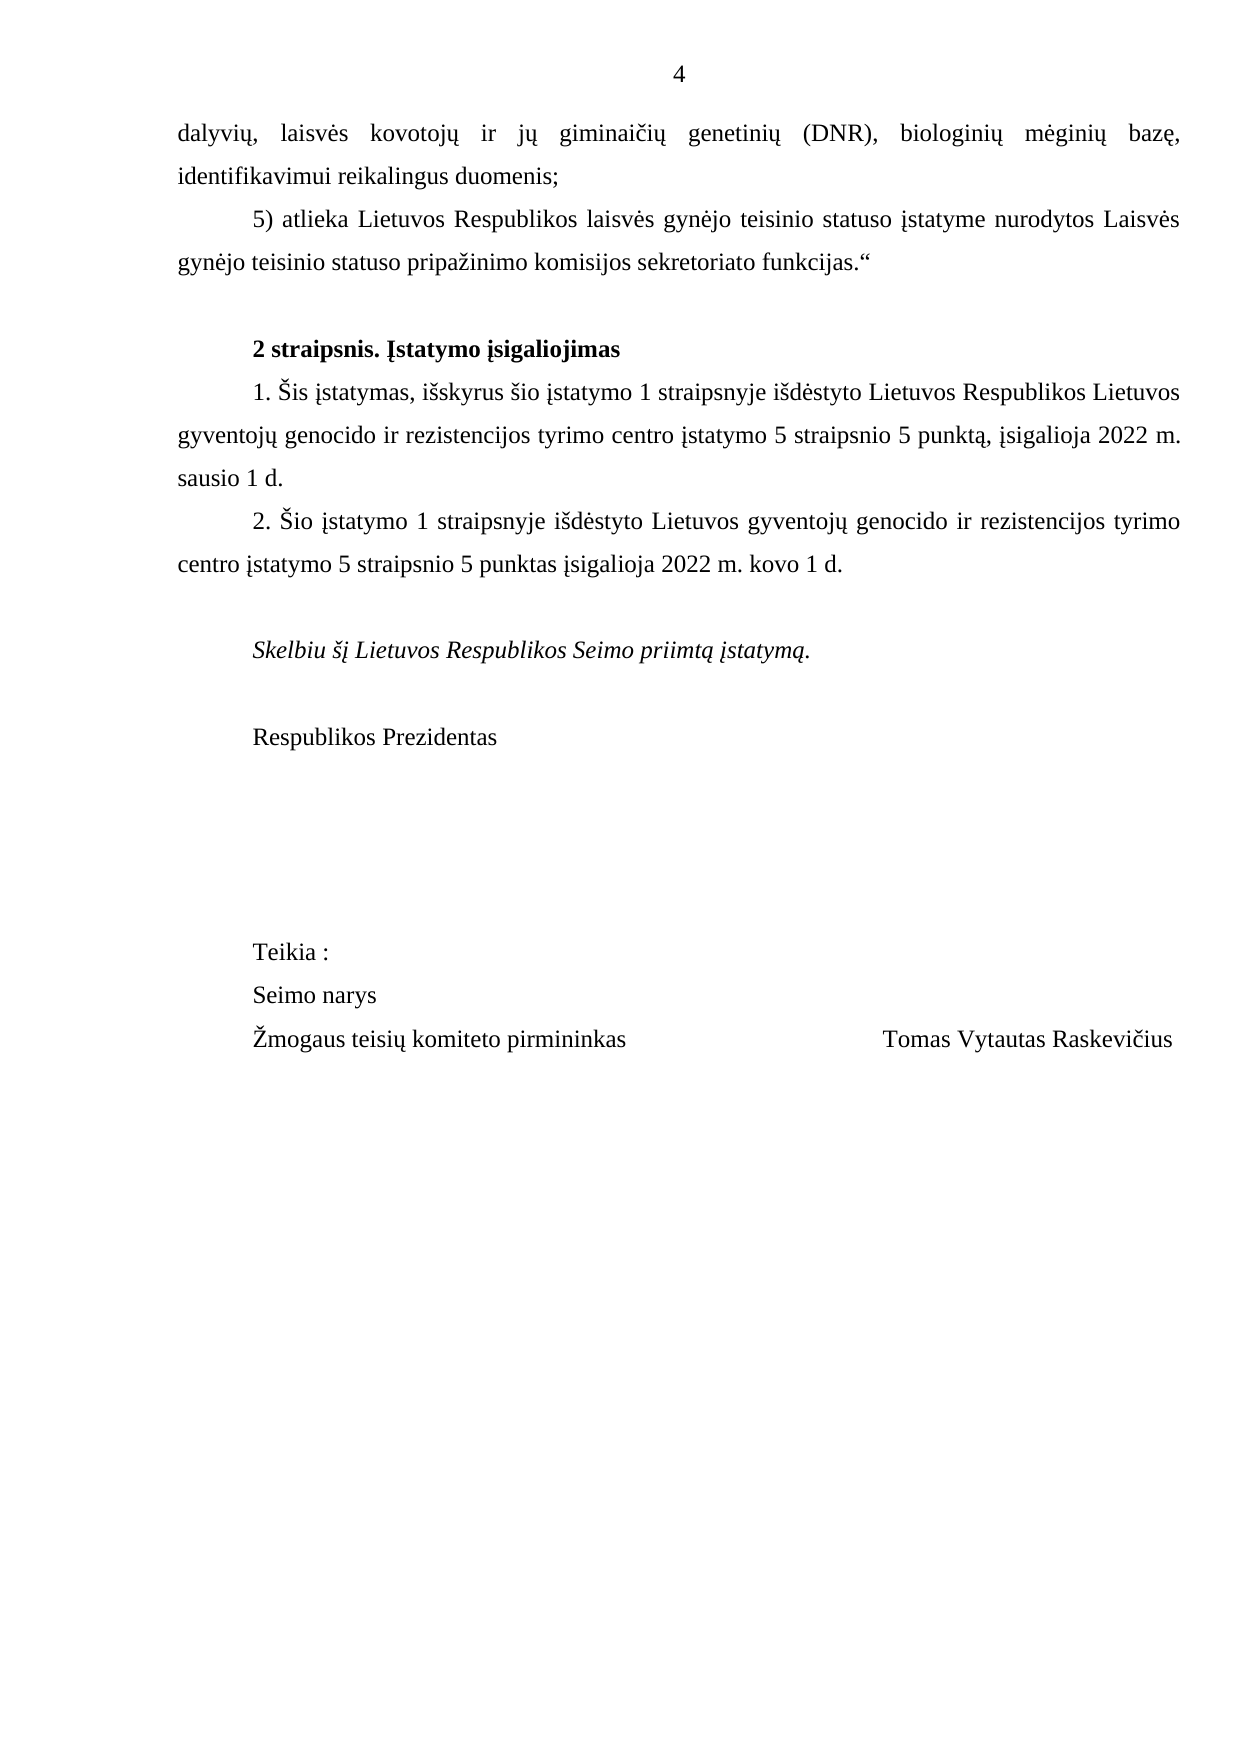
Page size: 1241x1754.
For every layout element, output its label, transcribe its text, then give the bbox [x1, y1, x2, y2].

text dalyvių, laisvės kovotojų ir jų giminaičių genetinių (DNR), biologinių mėginių bazę, identifikavimui reikalingus duomenis; [177, 118, 1181, 190]
text Skelbiu šį Lietuvos Respublikos Seimo priimtą įstatymą. [177, 636, 1181, 664]
text 2. Šio įstatymo 1 straipsnyje išdėstyto Lietuvos gyventojų genocido ir rezistencijos tyrimo centro įstatymo 5 straipsnio 5 punktas įsigalioja 2022 m. kovo 1 d. [177, 506, 1181, 578]
text Teikia : [177, 937, 1181, 966]
text 5) atlieka Lietuvos Respublikos laisvės gynėjo teisinio statuso įstatyme nurodytos Laisvės gynėjo teisinio statuso pripažinimo komisijos sekretoriato funkcijas.“ [177, 204, 1181, 276]
text 2 straipsnis. Įstatymo įsigaliojimas [252, 334, 1181, 362]
text Respublikos Prezidentas [177, 722, 1181, 751]
text 1. Šis įstatymas, išskyrus šio įstatymo 1 straipsnyje išdėstyto Lietuvos Respublikos Lietuvos gyventojų genocido ir rezistencijos tyrimo centro įstatymo 5 straipsnio 5 punktą, įsigalioja 2022 m. sausio 1 d. [177, 377, 1181, 492]
text Seimo narys [177, 981, 1181, 1009]
text Žmogaus teisių komiteto pirmininkas Tomas Vytautas Raskevičius [177, 1024, 1181, 1052]
